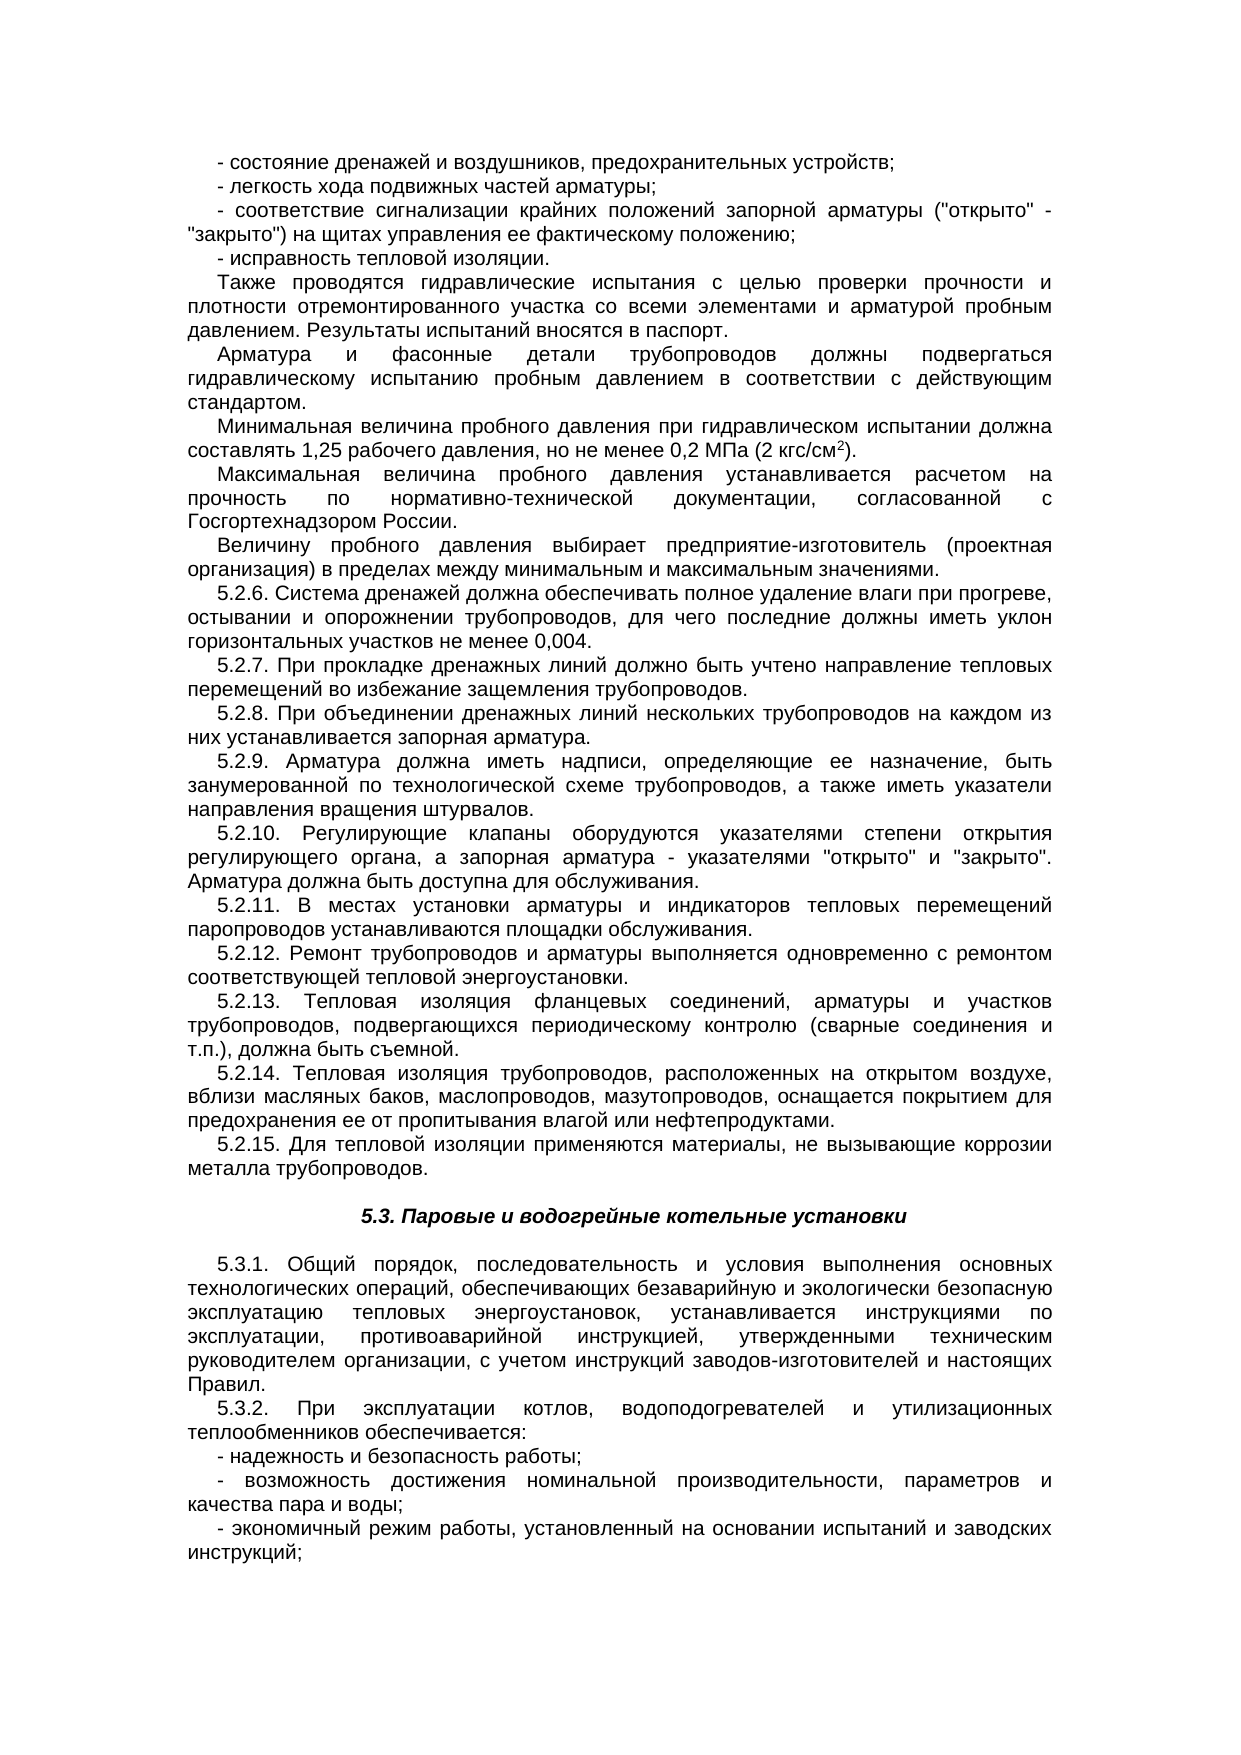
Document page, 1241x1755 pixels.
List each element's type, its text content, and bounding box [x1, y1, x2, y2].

text Величину пробного давления выбирает предприятие-изготовитель (проектная организация) в пределах между минимальным и максимальным значениями. [187, 533, 1053, 581]
text Арматура и фасонные детали трубопроводов должны подвергаться гидравлическому испытанию пробным давлением в соответствии с действующим стандартом. [187, 342, 1053, 413]
text - экономичный режим работы, установленный на основании испытаний и заводских инструкций; [187, 1516, 1053, 1563]
text - возможность достижения номинальной производительности, параметров и качества пара и воды; [187, 1468, 1053, 1516]
text - надежность и безопасность работы; [187, 1444, 1053, 1468]
text Максимальная величина пробного давления устанавливается расчетом на прочность по нормативно-технической документации, согласованной с Госгортехнадзором России. [187, 461, 1053, 533]
text 5.3. Паровые и водогрейные котельные установки [187, 1204, 1053, 1228]
text 5.2.11. В местах установки арматуры и индикаторов тепловых перемещений паропроводов устанавливаются площадки обслуживания. [187, 893, 1053, 941]
text Также проводятся гидравлические испытания с целью проверки прочности и плотности отремонтированного участка со всеми элементами и арматурой пробным давлением. Результаты испытаний вносятся в паспорт. [187, 270, 1053, 342]
text 5.2.12. Ремонт трубопроводов и арматуры выполняется одновременно с ремонтом соответствующей тепловой энергоустановки. [187, 941, 1053, 988]
text 5.3.1. Общий порядок, последовательность и условия выполнения основных технологических операций, обеспечивающих безаварийную и экологически безопасную эксплуатацию тепловых энергоустановок, устанавливается инструкциями по эксплуатации, противоаварийной инструкцией, утвержденными техническим руководителем организации, с учетом инструкций заводов-изготовителей и настоящих Правил. [187, 1252, 1053, 1396]
text Минимальная величина пробного давления при гидравлическом испытании должна составлять 1,25 рабочего давления, но не менее 0,2 МПа (2 кгс/см2). [187, 413, 1053, 461]
text 5.2.14. Тепловая изоляция трубопроводов, расположенных на открытом воздухе, вблизи масляных баков, маслопроводов, мазутопроводов, оснащается покрытием для предохранения ее от пропитывания влагой или нефтепродуктами. [187, 1060, 1053, 1132]
text 5.2.15. Для тепловой изоляции применяются материалы, не вызывающие коррозии металла трубопроводов. [187, 1132, 1053, 1180]
text - легкость хода подвижных частей арматуры; [187, 174, 1053, 198]
text 5.2.7. При прокладке дренажных линий должно быть учтено направление тепловых перемещений во избежание защемления трубопроводов. [187, 653, 1053, 701]
text 5.2.9. Арматура должна иметь надписи, определяющие ее назначение, быть занумерованной по технологической схеме трубопроводов, а также иметь указатели направления вращения штурвалов. [187, 749, 1053, 821]
text 5.2.13. Тепловая изоляция фланцевых соединений, арматуры и участков трубопроводов, подвергающихся периодическому контролю (сварные соединения и т.п.), должна быть съемной. [187, 988, 1053, 1060]
text 5.2.8. При объединении дренажных линий нескольких трубопроводов на каждом из них устанавливается запорная арматура. [187, 701, 1053, 749]
text 5.2.10. Регулирующие клапаны оборудуются указателями степени открытия регулирующего органа, а запорная арматура - указателями "открыто" и "закрыто". Арматура должна быть доступна для обслуживания. [187, 821, 1053, 893]
text - соответствие сигнализации крайних положений запорной арматуры ("открыто" - "закрыто") на щитах управления ее фактическому положению; [187, 198, 1053, 246]
text 5.3.2. При эксплуатации котлов, водоподогревателей и утилизационных теплообменников обеспечивается: [187, 1396, 1053, 1444]
text - исправность тепловой изоляции. [187, 246, 1053, 270]
text 5.2.6. Система дренажей должна обеспечивать полное удаление влаги при прогреве, остывании и опорожнении трубопроводов, для чего последние должны иметь уклон горизонтальных участков не менее 0,004. [187, 581, 1053, 653]
text - состояние дренажей и воздушников, предохранительных устройств; [187, 150, 1053, 174]
